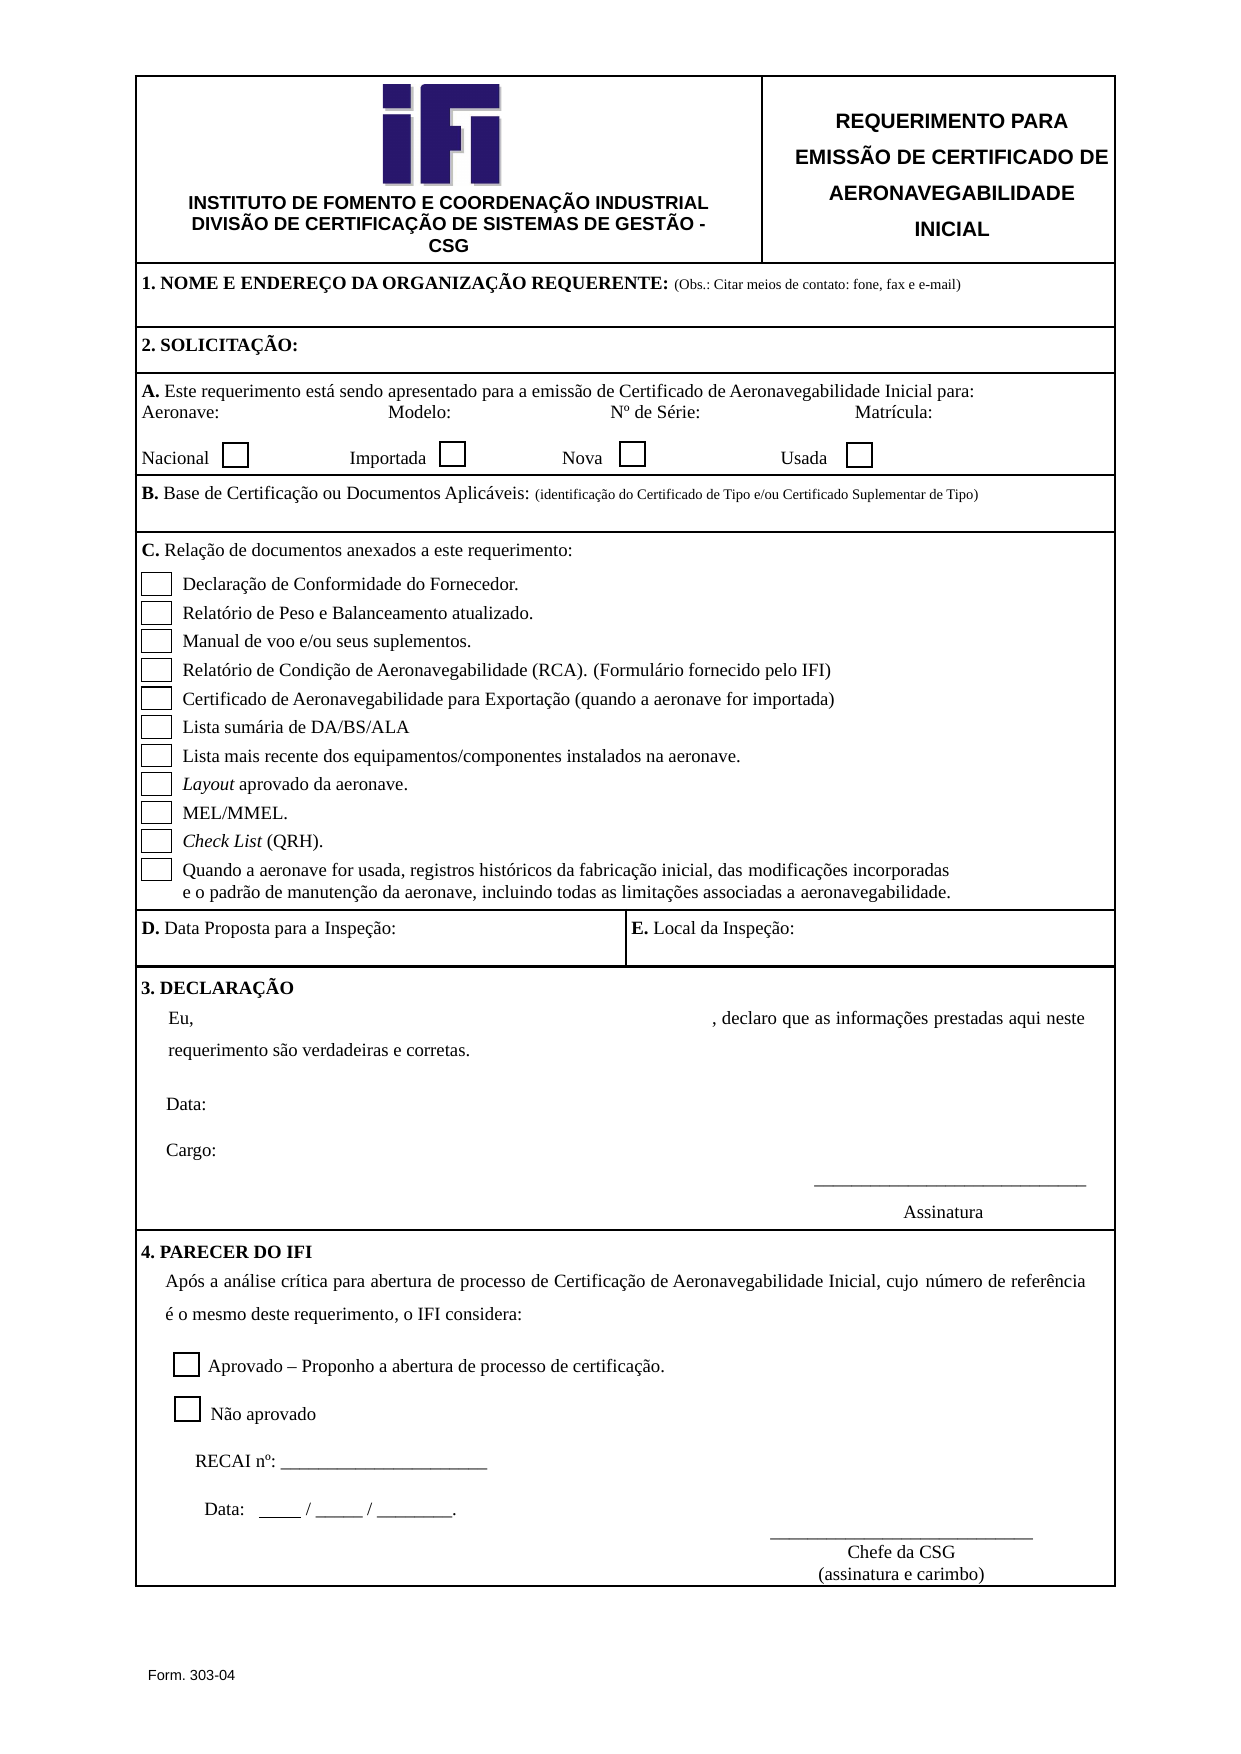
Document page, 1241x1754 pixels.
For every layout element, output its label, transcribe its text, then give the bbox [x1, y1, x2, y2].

table_cell MEL/MMEL. [172, 801, 1109, 823]
table_cell [141, 739, 171, 743]
table_cell Lista sumária de DA/BS/ALA [172, 715, 1109, 738]
table_cell [142, 602, 171, 623]
table_cell B. Base de Certificação ou Documentos Aplicáveis: (identificação do Certificado de Tipo e/ou Certificado Suplementar de Tipo) [137, 476, 1114, 531]
table_cell Manual de voo e/ou seus suplementos. [172, 629, 1109, 652]
table_cell [141, 853, 171, 858]
table_cell Check List (QRH). [172, 829, 1109, 852]
table_cell [171, 823, 1109, 829]
table_cell [171, 652, 1109, 658]
table_cell D. Data Proposta para a Inspeção: [137, 911, 625, 965]
table_cell [141, 796, 171, 801]
table_cell Certificado de Aeronavegabilidade para Exportação (quando a aeronave for importada) [172, 686, 1109, 709]
table_cell 1. NOME E ENDEREÇO DA ORGANIZAÇÃO REQUERENTE: (Obs.: Citar meios de contato: fone, fax e e-mail) [137, 264, 1114, 326]
table_cell [141, 596, 171, 601]
table_cell [142, 745, 171, 766]
table_cell [141, 625, 171, 629]
table_cell [142, 688, 171, 709]
table_cell Relatório de Peso e Balanceamento atualizado. [172, 601, 1109, 623]
table_cell [171, 852, 1109, 858]
table_cell [142, 773, 171, 795]
table_cell [142, 630, 171, 652]
table_cell e o padrão de manutenção da aeronave, incluindo todas as limitações associadas a aeronavegabilidade. [171, 880, 1109, 903]
table_cell Layout aprovado da aeronave. [172, 772, 1109, 795]
table_header Declaração de Conformidade do Fornecedor. [172, 572, 1109, 595]
table_cell [171, 709, 1109, 715]
table_cell [141, 824, 171, 829]
table_cell Lista mais recente dos equipamentos/componentes instalados na aeronave. [172, 744, 1109, 766]
table_cell [142, 830, 171, 852]
table_header REQUERIMENTO PARA EMISSÃO DE CERTIFICADO DE AERONAVEGABILIDADE INICIAL [763, 77, 1114, 262]
table_header INSTITUTO DE FOMENTO E COORDENAÇÃO INDUSTRIAL DIVISÃO DE CERTIFICAÇÃO DE SISTEMAS DE GESTÃO - CSG [137, 77, 761, 262]
table_cell [171, 595, 1109, 601]
table_cell 2. SOLICITAÇÃO: [137, 328, 1114, 372]
table_cell Quando a aeronave for usada, registros históricos da fabricação inicial, das modificações incorporadas [172, 858, 1109, 880]
table_cell [141, 682, 171, 686]
table_cell [171, 795, 1109, 801]
table_cell [141, 881, 171, 903]
table_cell [171, 681, 1109, 686]
table_header [142, 573, 171, 595]
table_cell Relatório de Condição de Aeronavegabilidade (RCA). (Formulário fornecido pelo IFI) [172, 658, 1109, 681]
table_cell [141, 653, 171, 658]
table_cell 4. PARECER DO IFI Após a análise crítica para abertura de processo de Certificação de Aeronavegabilidade Inicial, cujo número de referência é o mesmo deste requerimento, o IFI considera: Aprovado – Proponho a abertura de processo de certificação. Não aprovado RECAI nº: ______________________ Data: / _____ / ________. ____________________________ Chefe da CSG (assinatura e carimbo) [137, 1231, 1114, 1584]
table_cell E. Local da Inspeção: [627, 911, 1114, 965]
table_cell [142, 716, 171, 738]
table_cell C. Relação de documentos anexados a este requerimento: [137, 533, 1114, 909]
table_cell [141, 767, 171, 772]
table_cell [171, 766, 1109, 772]
table_cell 3. DECLARAÇÃO Eu, , declaro que as informações prestadas aqui neste requerimento são verdadeiras e corretas. Data: Cargo: _____________________________ Assinatura [137, 968, 1114, 1229]
table_cell [171, 738, 1109, 743]
table_cell [142, 802, 171, 823]
table_cell [142, 659, 171, 681]
table_cell [171, 624, 1109, 629]
table_cell [142, 859, 171, 880]
table_cell [141, 710, 171, 715]
table_cell A. Este requerimento está sendo apresentado para a emissão de Certificado de Aeronavegabilidade Inicial para: Aeronave: Modelo: Nº de Série: Matrícula: Nacional Importada Nova Usada [137, 374, 1114, 474]
